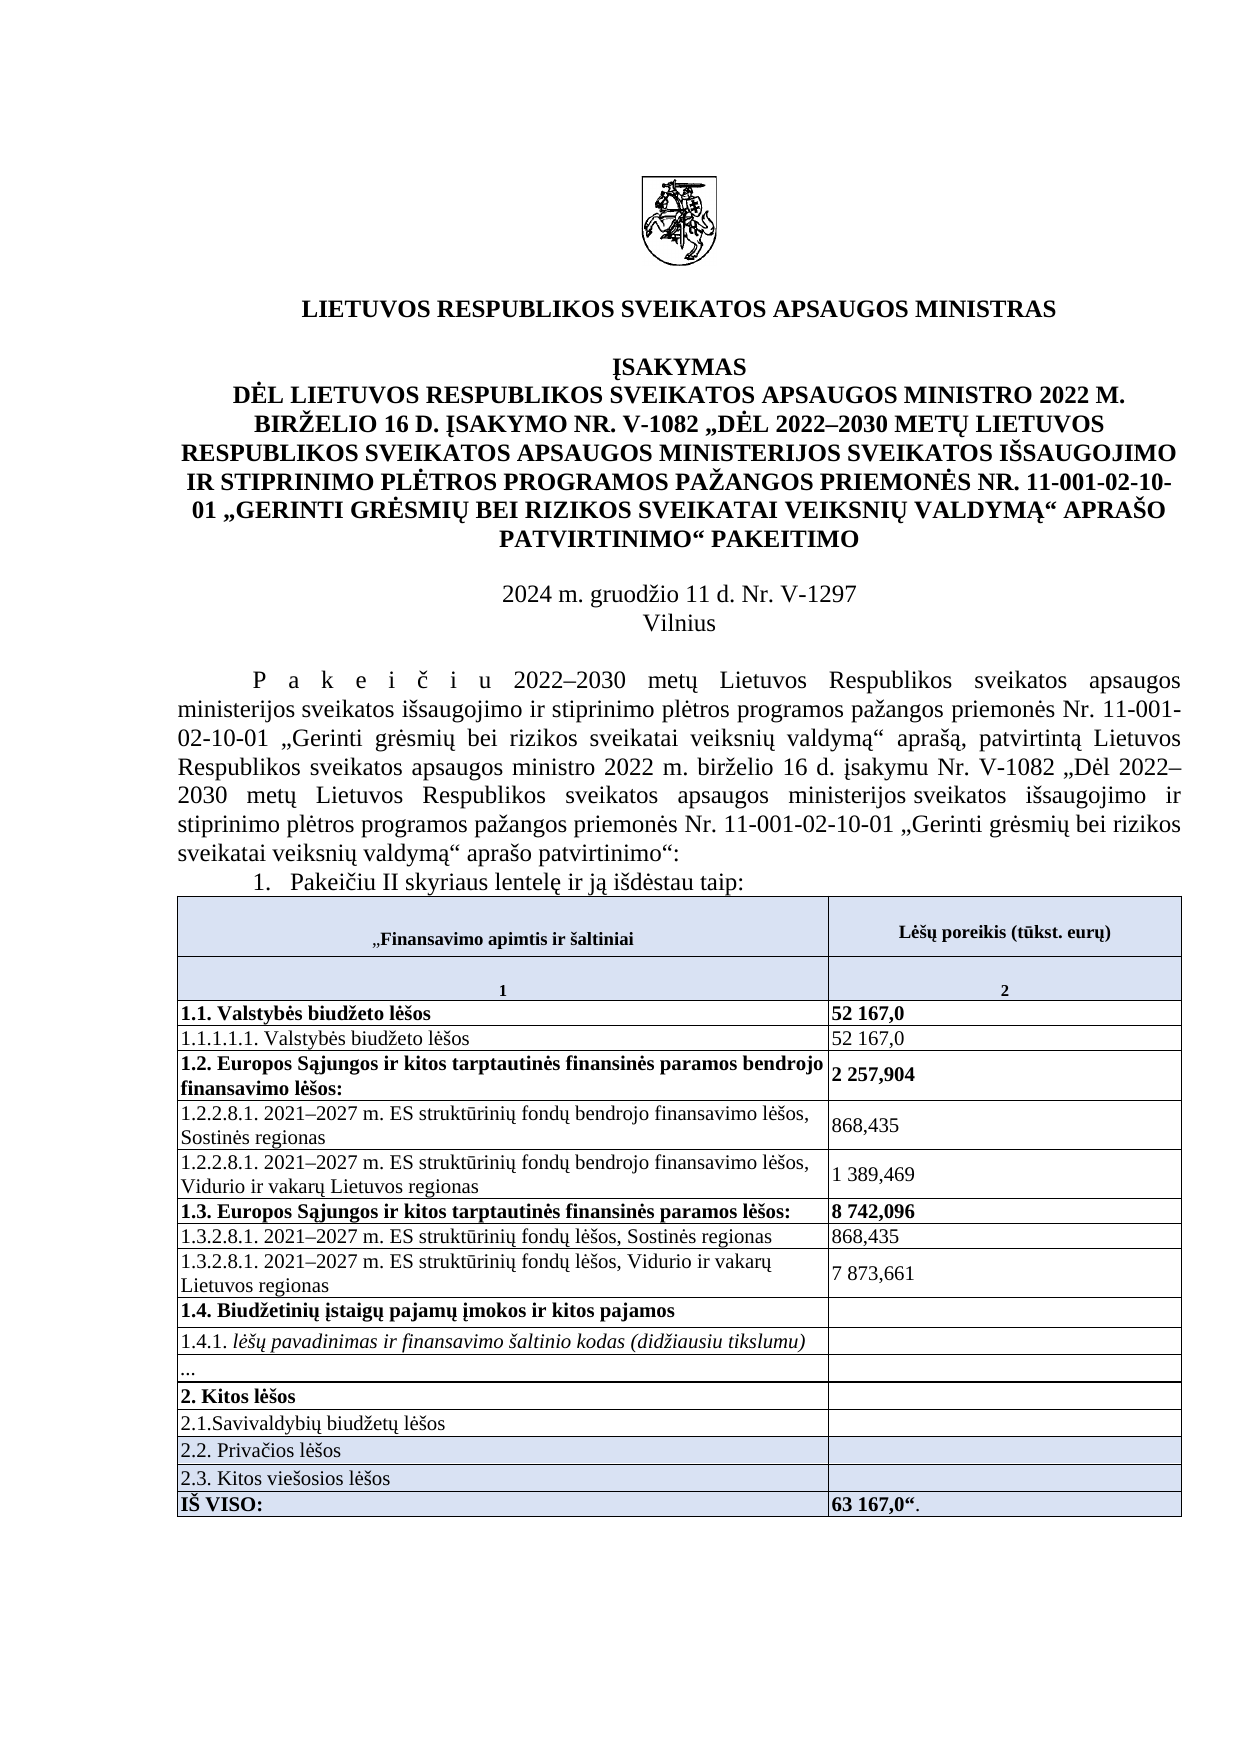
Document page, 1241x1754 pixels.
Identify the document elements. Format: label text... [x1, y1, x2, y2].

text DĖL LIETUVOS RESPUBLIKOS SVEIKATOS APSAUGOS MINISTRO 2022 M. BIRŽELIO 16 D. ĮSAKYMO NR. V-1082 „DĖL 2022–2030 METŲ LIETUVOS RESPUBLIKOS SVEIKATOS APSAUGOS MINISTERIJOS SVEIKATOS IŠSAUGOJIMO IR STIPRINIMO PLĖTROS PROGRAMOS PAŽANGOS PRIEMONĖS NR. 11-001-02-10-01 „GERINTI GRĖSMIŲ BEI RIZIKOS SVEIKATAI VEIKSNIŲ VALDYMĄ“ APRAŠO PATVIRTINIMO“ PAKEITIMO [177, 381, 1181, 553]
table_cell [829, 1355, 1181, 1381]
table_header Lėšų poreikis (tūkst. eurų) [829, 897, 1181, 956]
table_cell 1.3. Europos Sąjungos ir kitos tarptautinės finansinės paramos lėšos: [178, 1199, 828, 1223]
table_cell 2 [829, 957, 1181, 1000]
table_cell ... [178, 1355, 828, 1381]
text 1. Pakeičiu II skyriaus lentelę ir ją išdėstau taip: [252, 867, 1181, 896]
table_cell 1.4.1. lėšų pavadinimas ir finansavimo šaltinio kodas (didžiausiu tikslumu) [178, 1328, 828, 1354]
text 2024 m. gruodžio 11 d. Nr. V-1297 [177, 579, 1181, 608]
table_cell 1.2.2.8.1. 2021–2027 m. ES struktūrinių fondų bendrojo finansavimo lėšos, Sostinės regionas [178, 1101, 828, 1149]
table_cell [829, 1437, 1181, 1463]
table_cell [829, 1383, 1181, 1409]
table_cell IŠ VISO: [178, 1492, 828, 1516]
table_cell 1.3.2.8.1. 2021–2027 m. ES struktūrinių fondų lėšos, Vidurio ir vakarų Lietuvos regionas [178, 1249, 828, 1297]
table_cell 2.1.Savivaldybių biudžetų lėšos [178, 1410, 828, 1436]
table_cell 2.2. Privačios lėšos [178, 1437, 828, 1463]
table_cell 1 389,469 [829, 1150, 1181, 1198]
table_cell 63 167,0“. [829, 1492, 1181, 1516]
table_cell 1.3.2.8.1. 2021–2027 m. ES struktūrinių fondų lėšos, Sostinės regionas [178, 1224, 828, 1248]
table_cell 1.1. Valstybės biudžeto lėšos [178, 1001, 828, 1025]
table_cell 52 167,0 [829, 1001, 1181, 1025]
table_cell [829, 1410, 1181, 1436]
table_cell 2.3. Kitos viešosios lėšos [178, 1465, 828, 1491]
table_cell 2 257,904 [829, 1051, 1181, 1099]
text P a k e i č i u 2022–2030 metų Lietuvos Respublikos sveikatos apsaugos ministerijos sveikatos išsaugojimo ir stiprinimo plėtros programos pažangos priemonės Nr. 11-001-02-10-01 „Gerinti grėsmių bei rizikos sveikatai veiksnių valdymą“ aprašą, patvirtintą Lietuvos Respublikos sveikatos apsaugos ministro 2022 m. birželio 16 d. įsakymu Nr. V-1082 „Dėl 2022–2030 metų Lietuvos Respublikos sveikatos apsaugos ministerijos sveikatos išsaugojimo ir stiprinimo plėtros programos pažangos priemonės Nr. 11-001-02-10-01 „Gerinti grėsmių bei rizikos sveikatai veiksnių valdymą“ aprašo patvirtinimo“: [177, 666, 1181, 867]
table_cell 1.2.2.8.1. 2021–2027 m. ES struktūrinių fondų bendrojo finansavimo lėšos, Vidurio ir vakarų Lietuvos regionas [178, 1150, 828, 1198]
table_cell 8 742,096 [829, 1199, 1181, 1223]
table_header „Finansavimo apimtis ir šaltiniai [178, 897, 828, 956]
table_cell 1.4. Biudžetinių įstaigų pajamų įmokos ir kitos pajamos [178, 1298, 828, 1327]
table_cell 2. Kitos lėšos [178, 1383, 828, 1409]
table_cell 7 873,661 [829, 1249, 1181, 1297]
text Vilnius [177, 608, 1181, 637]
table_cell 52 167,0 [829, 1026, 1181, 1050]
table_cell 1.2. Europos Sąjungos ir kitos tarptautinės finansinės paramos bendrojo finansavimo lėšos: [178, 1051, 828, 1099]
table_cell [829, 1298, 1181, 1327]
table_cell 868,435 [829, 1101, 1181, 1149]
table_cell [829, 1328, 1181, 1354]
table_cell 1 [178, 957, 828, 1000]
table_cell 1.1.1.1.1. Valstybės biudžeto lėšos [178, 1026, 828, 1050]
text LIETUVOS RESPUBLIKOS SVEIKATOS APSAUGOS MINISTRAS [177, 294, 1181, 323]
table_cell [829, 1465, 1181, 1491]
text ĮSAKYMAS [177, 352, 1181, 381]
table_cell 868,435 [829, 1224, 1181, 1248]
